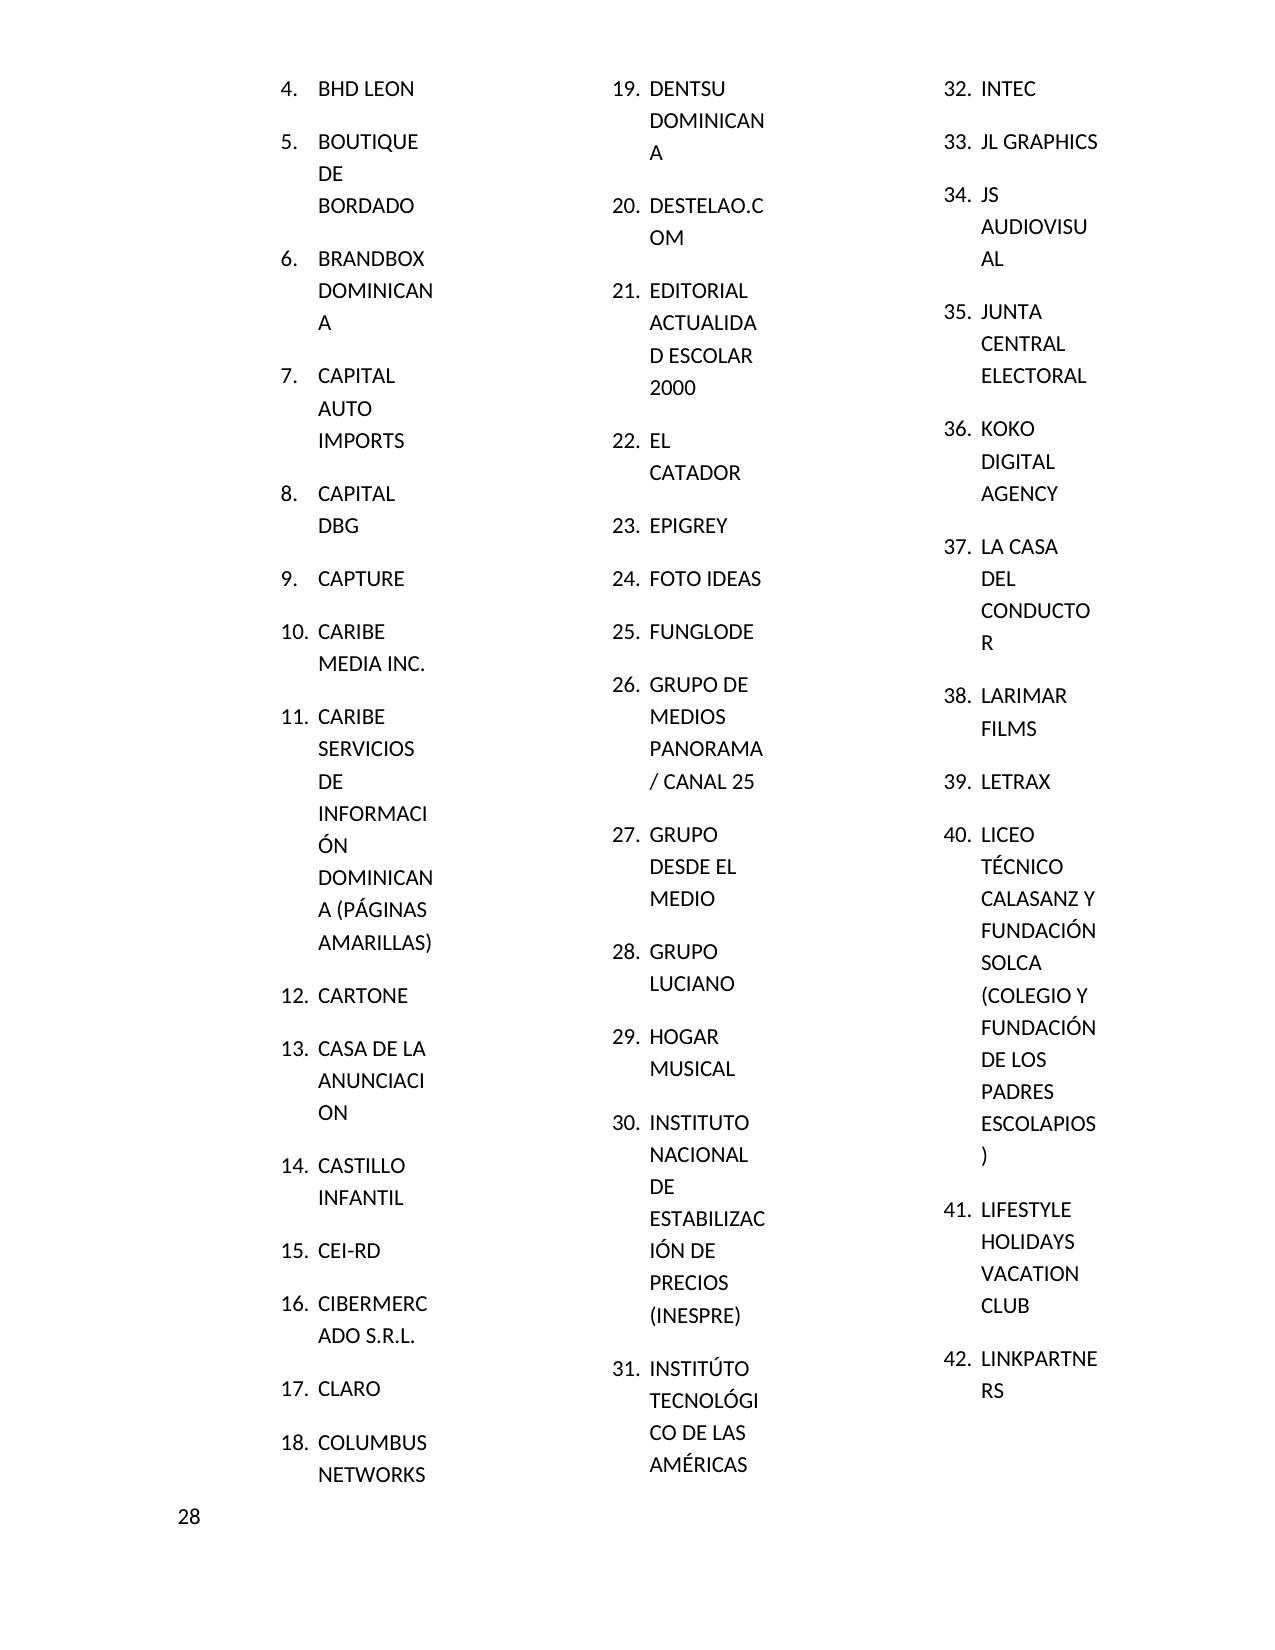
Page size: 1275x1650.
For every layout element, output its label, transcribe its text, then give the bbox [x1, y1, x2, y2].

list JS AUDIOVISUAL [943, 180, 1098, 272]
list CARTONE [280, 981, 435, 1009]
list CAPITAL DBG [280, 479, 435, 539]
list KOKO DIGITAL AGENCY [943, 414, 1098, 507]
list CASTILLO INFANTIL [280, 1151, 435, 1211]
list EPIGREY [612, 511, 766, 539]
list INSTITUTO NACIONAL DE ESTABILIZACIÓN DE PRECIOS (INESPRE) [612, 1108, 766, 1329]
list BRANDBOX DOMINICANA [280, 244, 435, 337]
list FUNGLODE [612, 617, 766, 645]
list LARIMAR FILMS [943, 682, 1098, 742]
list COLUMBUS NETWORKS [280, 1428, 435, 1488]
list LETRAX [943, 767, 1098, 795]
list CIBERMERCADO S.R.L. [280, 1289, 435, 1349]
list CLARO [280, 1374, 435, 1403]
list DESTELAO.COM [612, 191, 766, 251]
list CASA DE LA ANUNCIACION [280, 1034, 435, 1126]
list FOTO IDEAS [612, 564, 766, 592]
list GRUPO DESDE EL MEDIO [612, 820, 766, 912]
list EL CATADOR [612, 426, 766, 486]
list CAPTURE [280, 564, 435, 592]
list GRUPO LUCIANO [612, 937, 766, 997]
list LINKPARTNERS [943, 1344, 1098, 1404]
list HOGAR MUSICAL [612, 1022, 766, 1083]
list JL GRAPHICS [943, 127, 1098, 155]
list LICEO TÉCNICO CALASANZ Y FUNDACIÓN SOLCA (COLEGIO Y FUNDACIÓN DE LOS PADRES ESCOLAPIOS) [943, 820, 1098, 1170]
list INSTITÚTO TECNOLÓGICO DE LAS AMÉRICAS [612, 1354, 766, 1478]
list LA CASA DEL CONDUCTOR [943, 532, 1098, 657]
list CARIBE SERVICIOS DE INFORMACIÓN DOMINICANA (PÁGINAS AMARILLAS) [280, 702, 435, 956]
list CARIBE MEDIA INC. [280, 617, 435, 677]
list LIFESTYLE HOLIDAYS VACATION CLUB [943, 1195, 1098, 1319]
list CEI-RD [280, 1236, 435, 1264]
list DENTSU DOMINICANA [612, 74, 766, 166]
list JUNTA CENTRAL ELECTORAL [943, 297, 1098, 389]
list BHD LEON [280, 74, 435, 102]
list EDITORIAL ACTUALIDAD ESCOLAR 2000 [612, 276, 766, 401]
list BOUTIQUE DE BORDADO [280, 127, 435, 219]
list CAPITAL AUTO IMPORTS [280, 362, 435, 454]
list INTEC [943, 74, 1098, 102]
list GRUPO DE MEDIOS PANORAMA/ CANAL 25 [612, 670, 766, 795]
